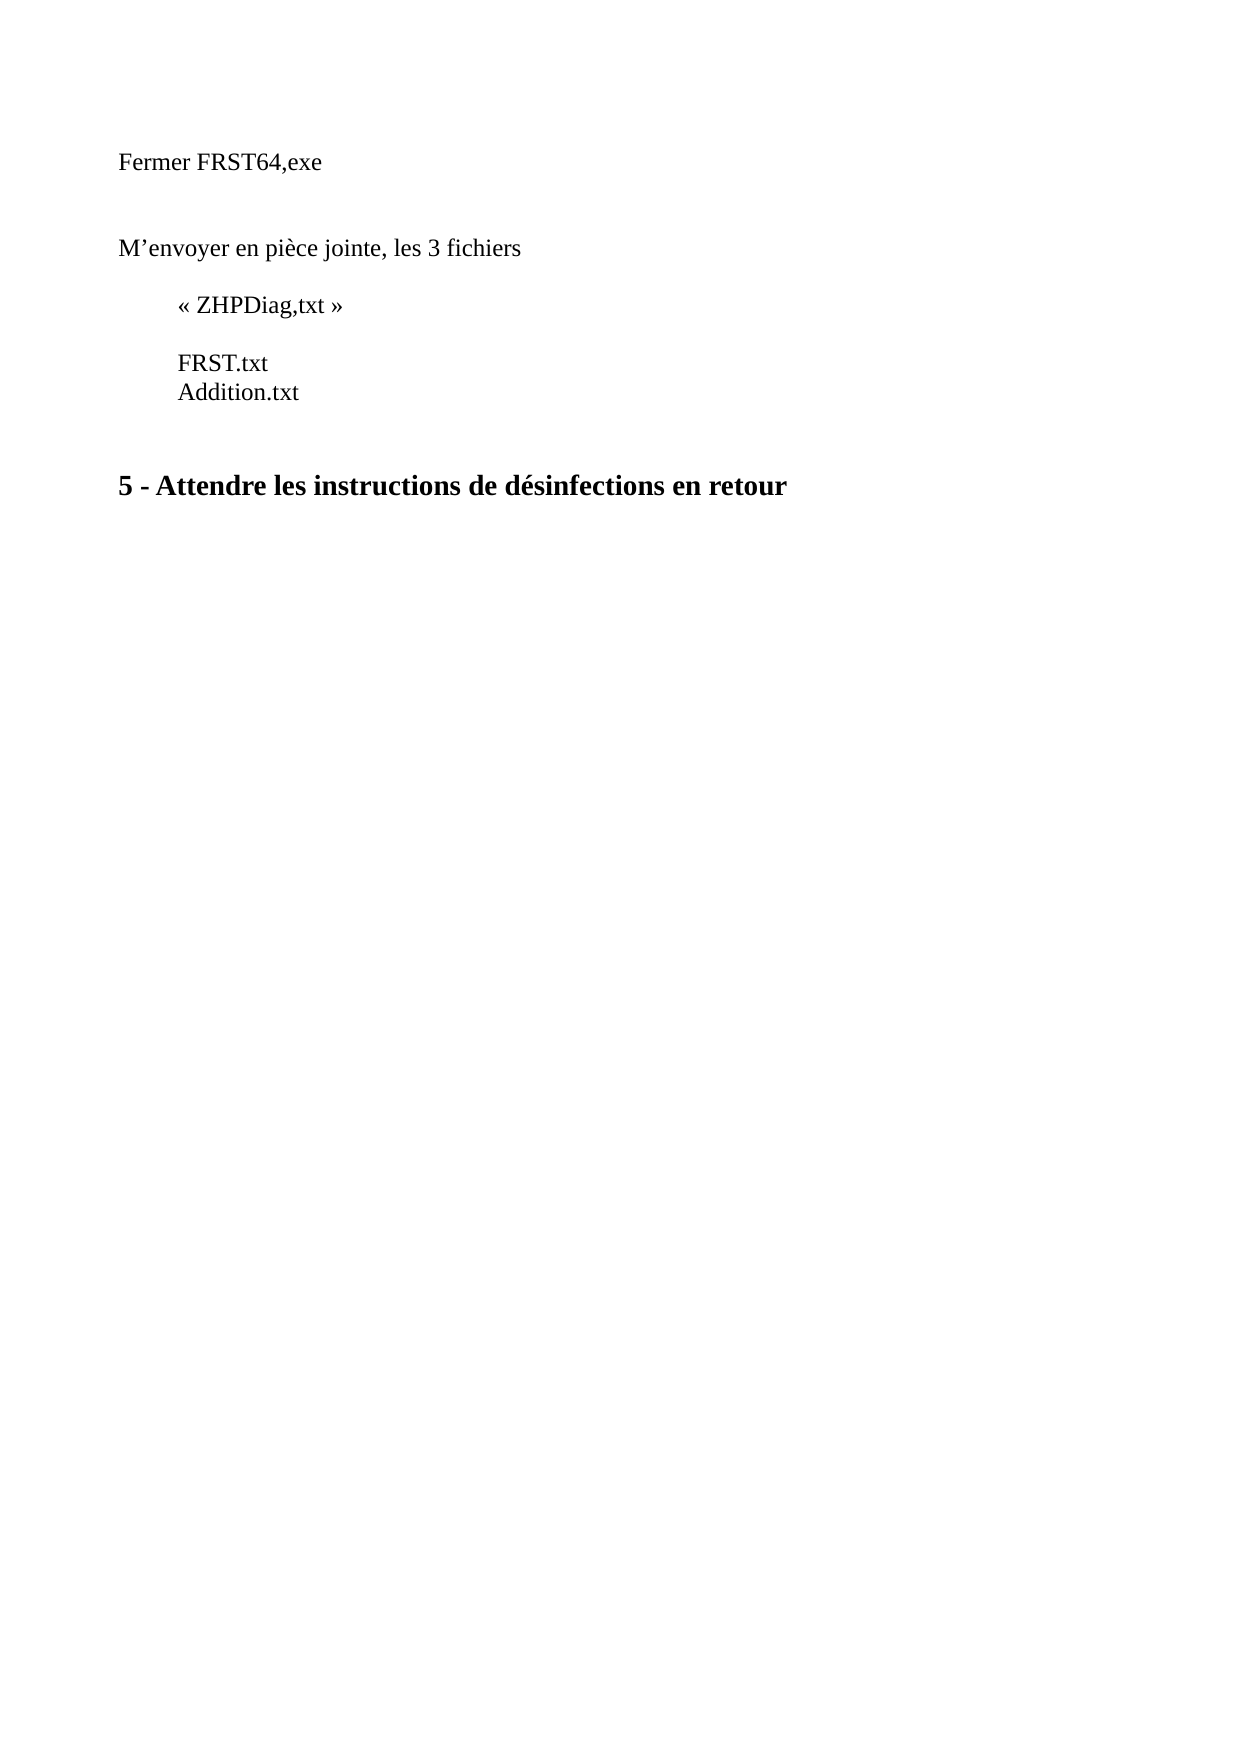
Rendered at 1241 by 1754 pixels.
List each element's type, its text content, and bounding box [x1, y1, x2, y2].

text M’envoyer en pièce jointe, les 3 fichiers [118, 233, 1122, 262]
text Fermer FRST64,exe [118, 147, 1122, 176]
text Addition.txt [177, 377, 1122, 406]
text 5 - Attendre les instructions de désinfections en retour [118, 468, 1122, 501]
text FRST.txt [177, 348, 1122, 377]
text « ZHPDiag,txt » [177, 291, 1122, 319]
